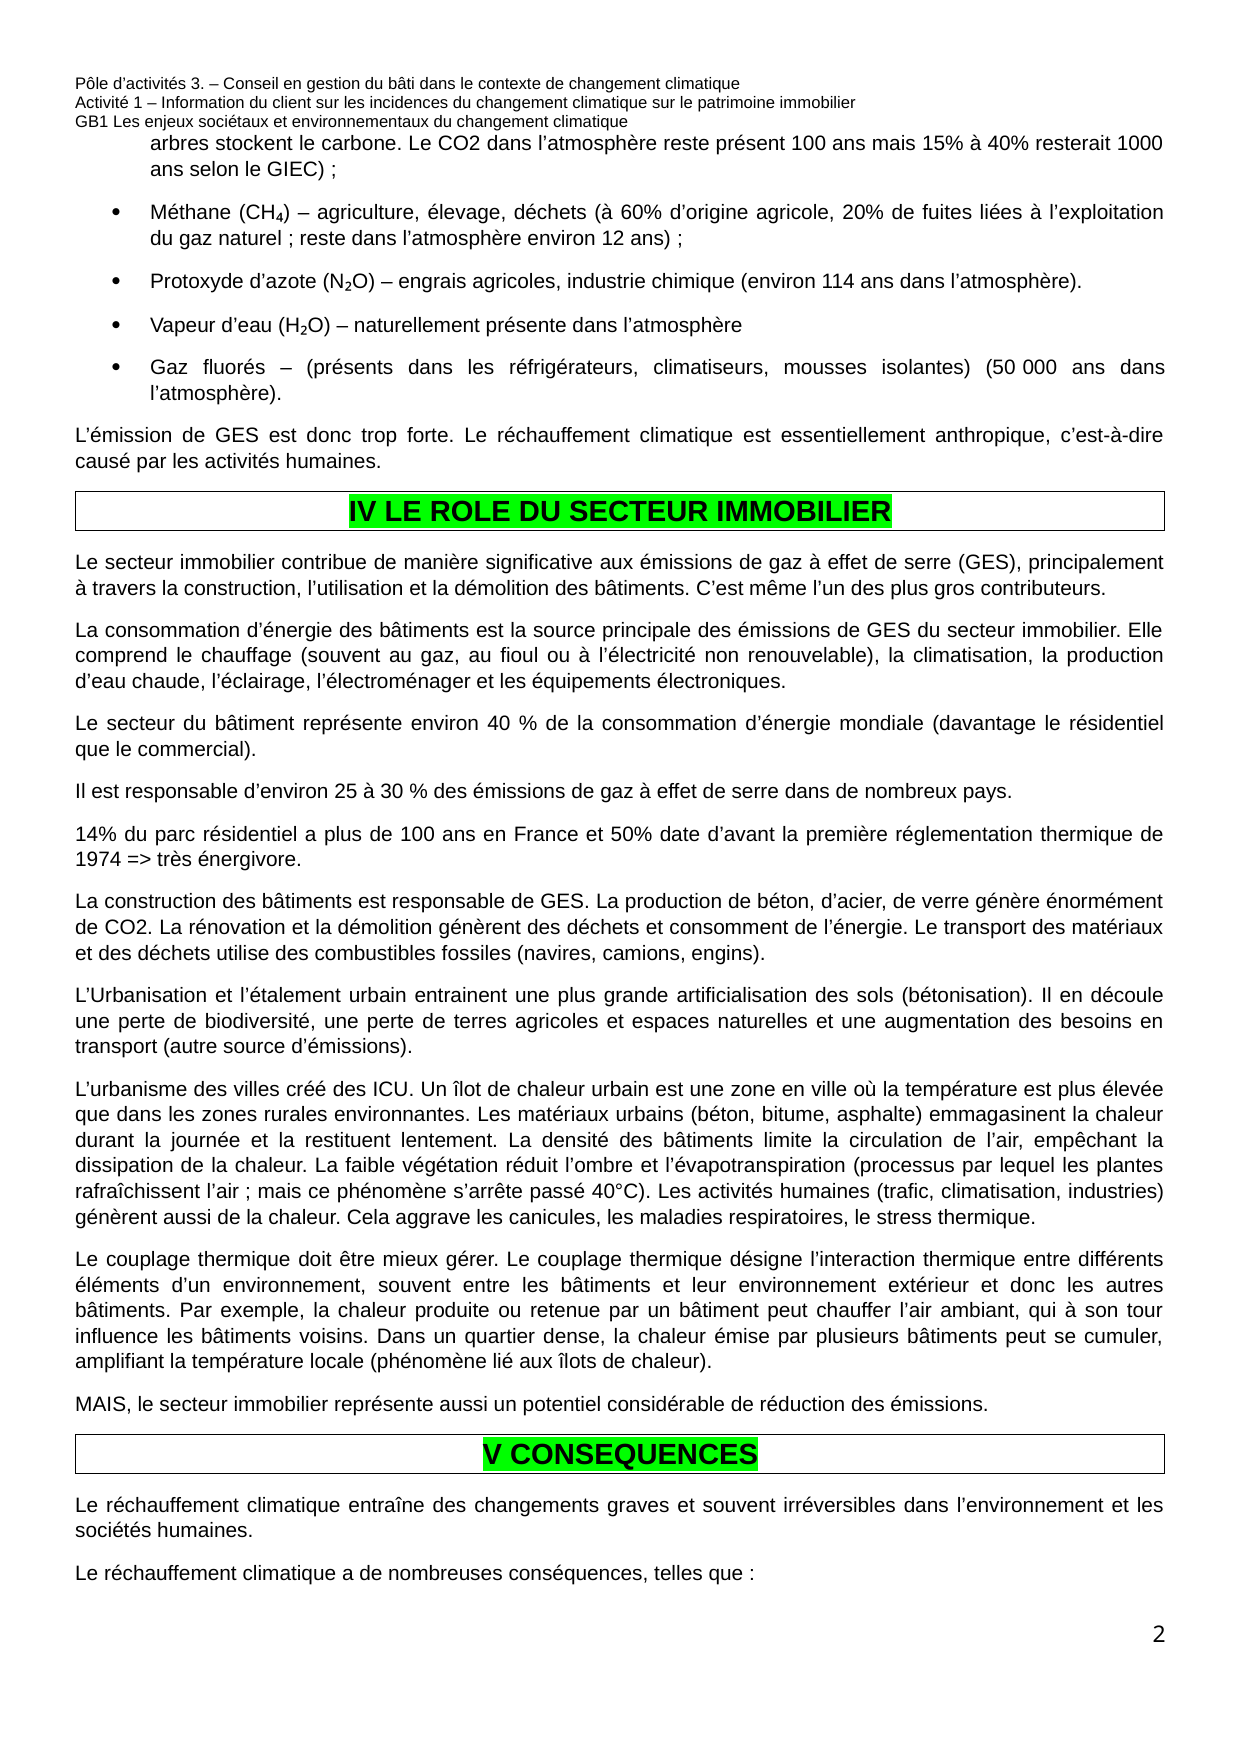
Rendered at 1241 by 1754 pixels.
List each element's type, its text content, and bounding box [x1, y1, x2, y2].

text Le secteur immobilier contribue de manière significative aux émissions de gaz à effet de serre (GES), principalement à travers la construction, l’utilisation et la démolition des bâtiments. C’est même l’un des plus gros contributeurs. [75, 550, 1165, 599]
list Protoxyde d’azote (N₂O) – engrais agricoles, industrie chimique (environ 114 ans dans l’atmosphère). [112, 268, 1165, 293]
text Le réchauffement climatique a de nombreuses conséquences, telles que : [75, 1561, 1165, 1584]
text L’émission de GES est donc trop forte. Le réchauffement climatique est essentiellement anthropique, c’est-à-dire causé par les activités humaines. [75, 423, 1165, 473]
list arbres stockent le carbone. Le CO2 dans l’atmosphère reste présent 100 ans mais 15% à 40% resterait 1000 ans selon le GIEC) ; [112, 131, 1165, 181]
text MAIS, le secteur immobilier représente aussi un potentiel considérable de réduction des émissions. [75, 1392, 1165, 1416]
text Le couplage thermique doit être mieux gérer. Le couplage thermique désigne l’interaction thermique entre différents éléments d’un environnement, souvent entre les bâtiments et leur environnement extérieur et donc les autres bâtiments. Par exemple, la chaleur produite ou retenue par un bâtiment peut chauffer l’air ambiant, qui à son tour influence les bâtiments voisins. Dans un quartier dense, la chaleur émise par plusieurs bâtiments peut se cumuler, amplifiant la température locale (phénomène lié aux îlots de chaleur). [75, 1247, 1165, 1373]
text Il est responsable d’environ 25 à 30 % des émissions de gaz à effet de serre dans de nombreux pays. [75, 779, 1165, 803]
text Le réchauffement climatique entraîne des changements graves et souvent irréversibles dans l’environnement et les sociétés humaines. [75, 1493, 1165, 1542]
text La construction des bâtiments est responsable de GES. La production de béton, d’acier, de verre génère énormément de CO2. La rénovation et la démolition génèrent des déchets et consomment de l’énergie. Le transport des matériaux et des déchets utilise des combustibles fossiles (navires, camions, engins). [75, 889, 1165, 964]
text Le secteur du bâtiment représente environ 40 % de la consommation d’énergie mondiale (davantage le résidentiel que le commercial). [75, 711, 1165, 761]
text L’Urbanisation et l’étalement urbain entrainent une plus grande artificialisation des sols (bétonisation). Il en découle une perte de biodiversité, une perte de terres agricoles et espaces naturelles et une augmentation des besoins en transport (autre source d’émissions). [75, 983, 1165, 1058]
text La consommation d’énergie des bâtiments est la source principale des émissions de GES du secteur immobilier. Elle comprend le chauffage (souvent au gaz, au fioul ou à l’électricité non renouvelable), la climatisation, la production d’eau chaude, l’éclairage, l’électroménager et les équipements électroniques. [75, 618, 1165, 693]
text IV LE ROLE DU SECTEUR IMMOBILIER [76, 492, 1164, 530]
text 14% du parc résidentiel a plus de 100 ans en France et 50% date d’avant la première réglementation thermique de 1974 => très énergivore. [75, 821, 1165, 871]
text L’urbanisme des villes créé des ICU. Un îlot de chaleur urbain est une zone en ville où la température est plus élevée que dans les zones rurales environnantes. Les matériaux urbains (béton, bitume, asphalte) emmagasinent la chaleur durant la journée et la restituent lentement. La densité des bâtiments limite la circulation de l’air, empêchant la dissipation de la chaleur. La faible végétation réduit l’ombre et l’évapotranspiration (processus par lequel les plantes rafraîchissent l’air ; mais ce phénomène s’arrête passé 40°C). Les activités humaines (trafic, climatisation, industries) génèrent aussi de la chaleur. Cela aggrave les canicules, les maladies respiratoires, le stress thermique. [75, 1076, 1165, 1228]
list Gaz fluorés – (présents dans les réfrigérateurs, climatiseurs, mousses isolantes) (50 000 ans dans l’atmosphère). [112, 355, 1165, 405]
list Méthane (CH₄) – agriculture, élevage, déchets (à 60% d’origine agricole, 20% de fuites liées à l’exploitation du gaz naturel ; reste dans l’atmosphère environ 12 ans) ; [112, 199, 1165, 250]
text V CONSEQUENCES [76, 1435, 1164, 1473]
list Vapeur d’eau (H₂O) – naturellement présente dans l’atmosphère [112, 312, 1165, 337]
